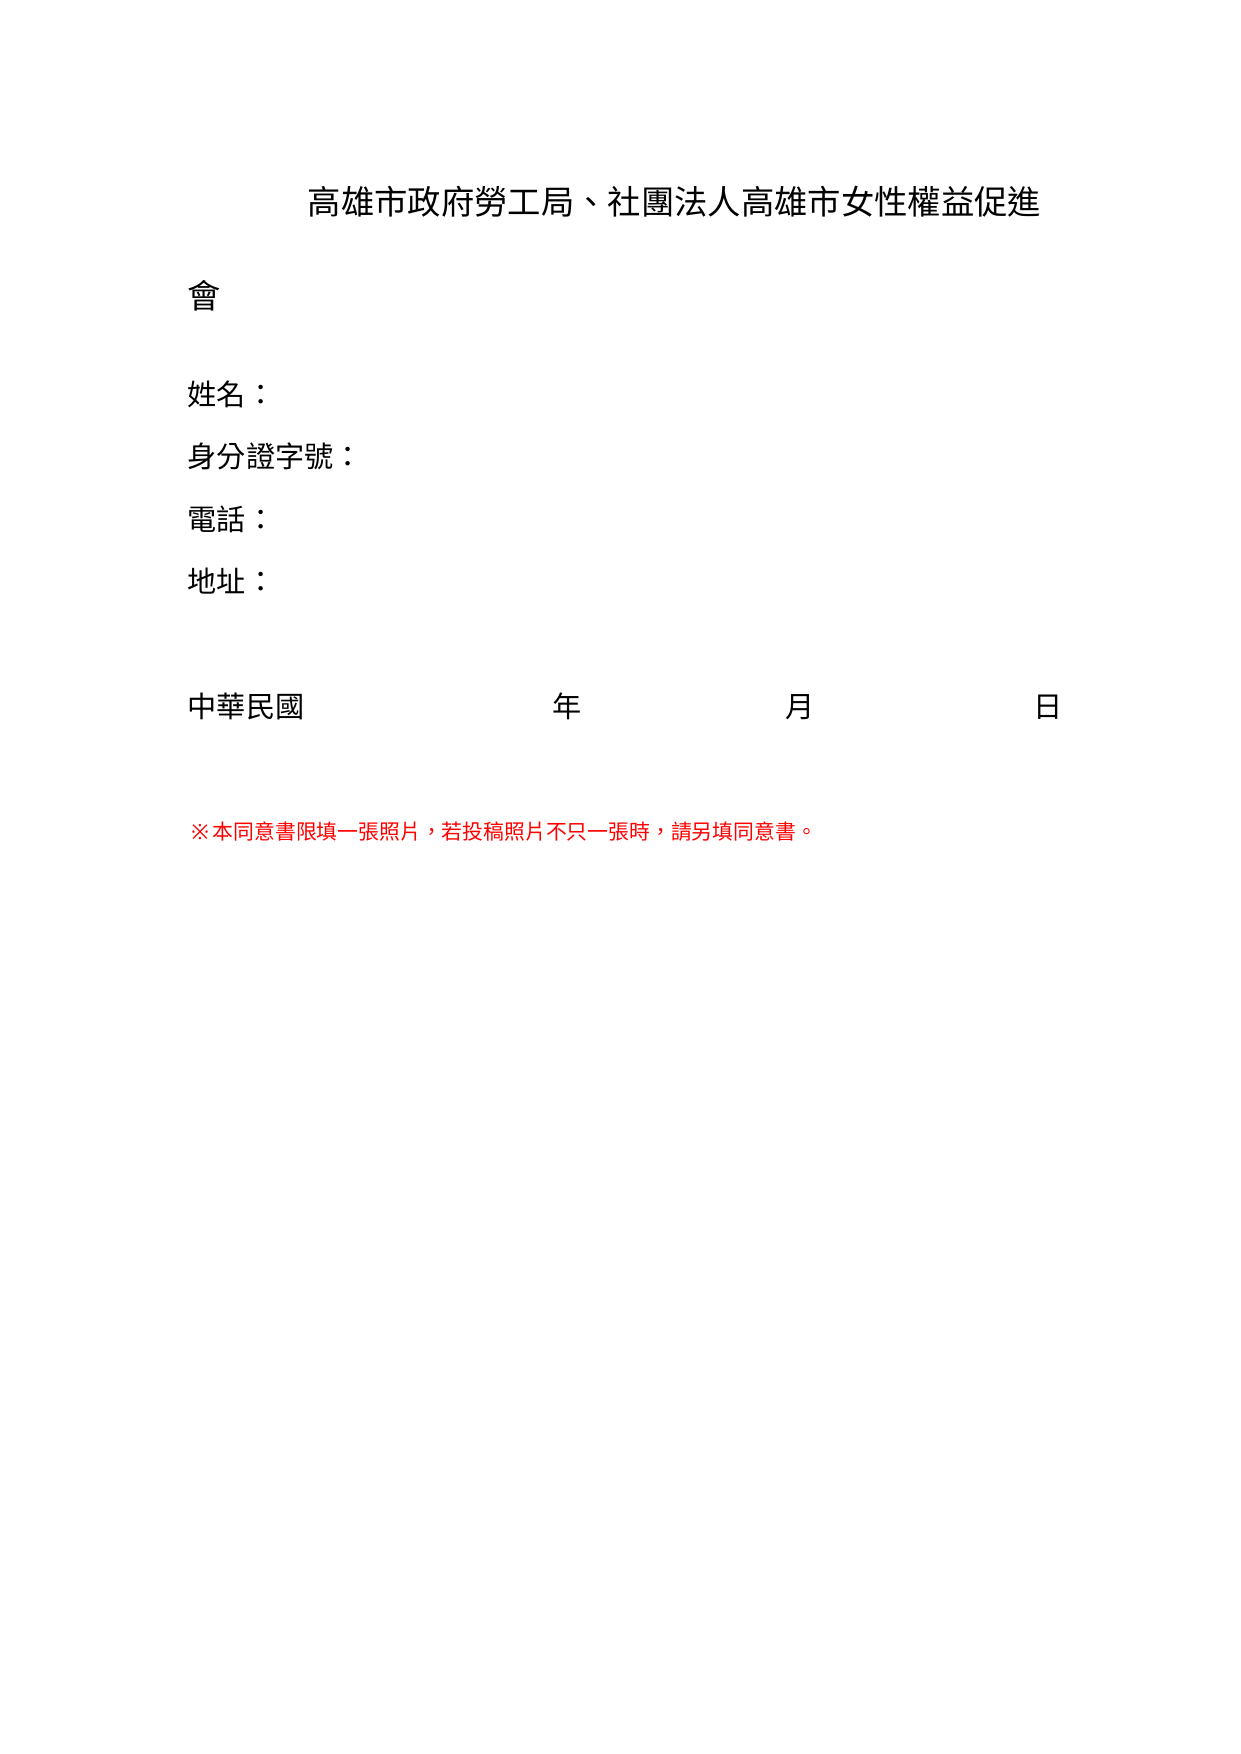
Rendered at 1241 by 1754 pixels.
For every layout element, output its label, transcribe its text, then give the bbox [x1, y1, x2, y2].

text 高雄市政府勞工局、社團法人高雄市女性權益促進會 [187, 158, 1053, 314]
text 地址： [187, 538, 1053, 601]
text 姓名： [187, 351, 1053, 413]
text 電話： [187, 476, 1053, 538]
text 中華民國 年 月 日 [187, 663, 1118, 726]
text ※本同意書限填一張照片，若投稿照片不只一張時，請另填同意書。 [187, 788, 1053, 851]
text 身分證字號： [187, 413, 1053, 476]
